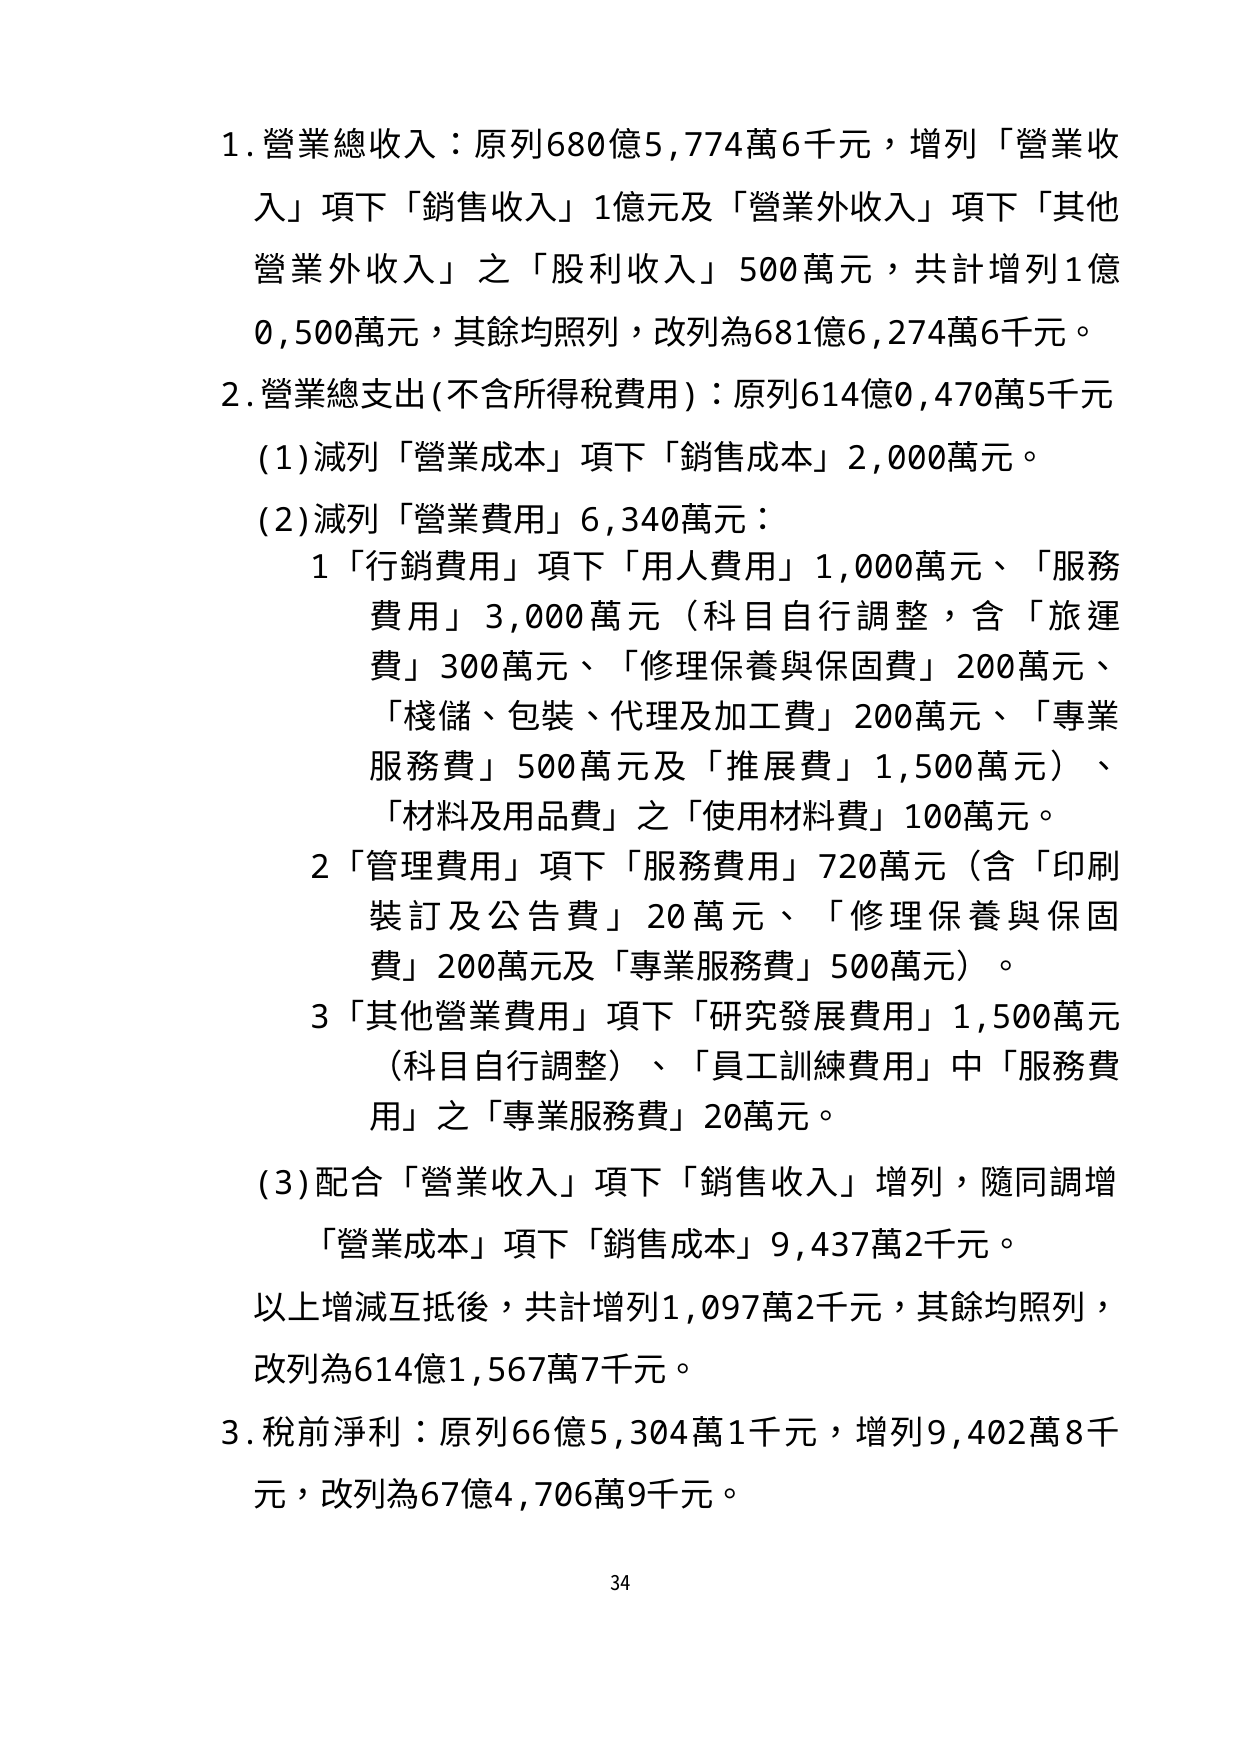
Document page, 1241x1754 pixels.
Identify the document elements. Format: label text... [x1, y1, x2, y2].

text 1「行銷費用」項下「用人費用」1,000萬元、「服務費用」3,000萬元（科目自行調整，含「旅運費」300萬元、「修理保養與保固費」200萬元、「棧儲、包裝、代理及加工費」200萬元、「專業服務費」500萬元及「推展費」1,500萬元）、「材料及用品費」之「使用材料費」100萬元。 [309, 538, 1120, 838]
text 2「管理費用」項下「服務費用」720萬元（含「印刷裝訂及公告費」20萬元、「修理保養與保固費」200萬元及「專業服務費」500萬元）。 [309, 838, 1120, 988]
text (2)減列「營業費用」6,340萬元： [253, 476, 1120, 538]
text 3「其他營業費用」項下「研究發展費用」1,500萬元（科目自行調整）、「員工訓練費用」中「服務費用」之「專業服務費」20萬元。 [309, 988, 1120, 1138]
text 2.營業總支出(不含所得稅費用)：原列614億0,470萬5千元 [220, 351, 1120, 413]
text (3)配合「營業收入」項下「銷售收入」增列，隨同調增「營業成本」項下「銷售成本」9,437萬2千元。 [253, 1138, 1120, 1263]
text (1)減列「營業成本」項下「銷售成本」2,000萬元。 [253, 413, 1120, 476]
text 1.營業總收入：原列680億5,774萬6千元，增列「營業收入」項下「銷售收入」1億元及「營業外收入」項下「其他營業外收入」之「股利收入」500萬元，共計增列1億0,500萬元，其餘均照列，改列為681億6,274萬6千元。 [220, 101, 1120, 351]
text 以上增減互抵後，共計增列1,097萬2千元，其餘均照列，改列為614億1,567萬7千元。 [253, 1263, 1120, 1388]
text 3.稅前淨利：原列66億5,304萬1千元，增列9,402萬8千元，改列為67億4,706萬9千元。 [220, 1388, 1120, 1513]
